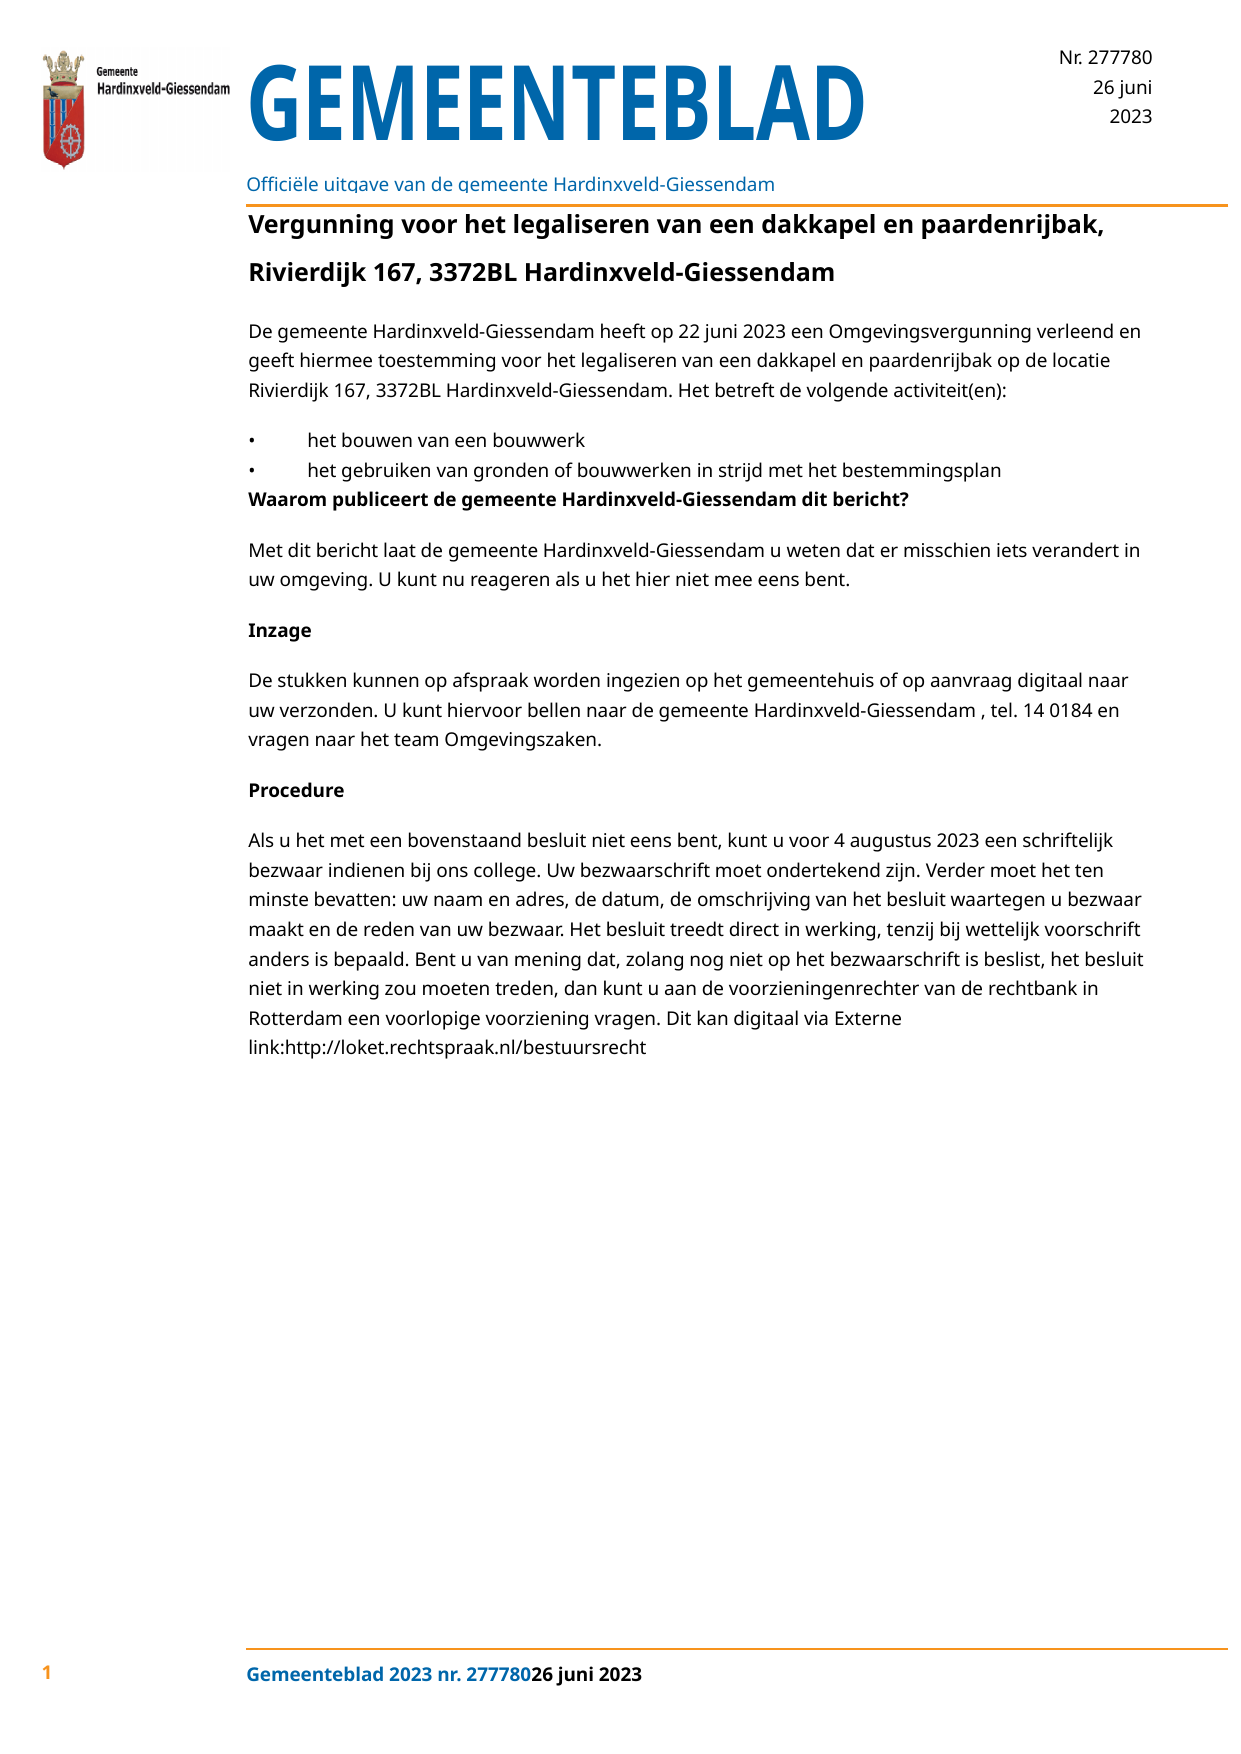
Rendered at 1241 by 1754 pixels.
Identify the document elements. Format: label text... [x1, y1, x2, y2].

text Procedure [248, 777, 1152, 803]
text Waarom publiceert de gemeente Hardinxveld-Giessendam dit bericht? [248, 487, 1152, 512]
text Inzage [248, 617, 1152, 643]
text Vergunning voor het legaliseren van een dakkapel en paardenrijbak, Rivierdijk 167, 3372BL Hardinxveld-Giessendam [248, 207, 1152, 288]
text Als u het met een bovenstaand besluit niet eens bent, kunt u voor 4 augustus 2023 een schriftelijk bezwaar indienen bij ons college. Uw bezwaarschrift moet ondertekend zijn. Verder moet het ten minste bevatten: uw naam en adres, de datum, de omschrijving van het besluit waartegen u bezwaar maakt en de reden van uw bezwaar. Het besluit treedt direct in werking, tenzij bij wettelijk voorschrift anders is bepaald. Bent u van mening dat, zolang nog niet op het bezwaarschrift is beslist, het besluit niet in werking zou moeten treden, dan kunt u aan de voorzieningenrechter van de rechtbank in Rotterdam een voorlopige voorziening vragen. Dit kan digitaal via Externe link:http://loket.rechtspraak.nl/bestuursrecht [248, 827, 1152, 1060]
list het gebruiken van gronden of bouwwerken in strijd met het bestemmingsplan [248, 457, 1152, 483]
text Met dit bericht laat de gemeente Hardinxveld-Giessendam u weten dat er misschien iets verandert in uw omgeving. U kunt nu reageren als u het hier niet mee eens bent. [248, 537, 1152, 592]
text De stukken kunnen op afspraak worden ingezien op het gemeentehuis of op aanvraag digitaal naar uw verzonden. U kunt hiervoor bellen naar de gemeente Hardinxveld-Giessendam , tel. 14 0184 en vragen naar het team Omgevingszaken. [248, 667, 1152, 752]
picture [41, 47, 231, 172]
text De gemeente Hardinxveld-Giessendam heeft op 22 juni 2023 een Omgevingsvergunning verleend en geeft hiermee toestemming voor het legaliseren van een dakkapel en paardenrijbak op de locatie Rivierdijk 167, 3372BL Hardinxveld-Giessendam. Het betreft de volgende activiteit(en): [248, 318, 1152, 403]
list het bouwen van een bouwwerk [248, 427, 1152, 453]
